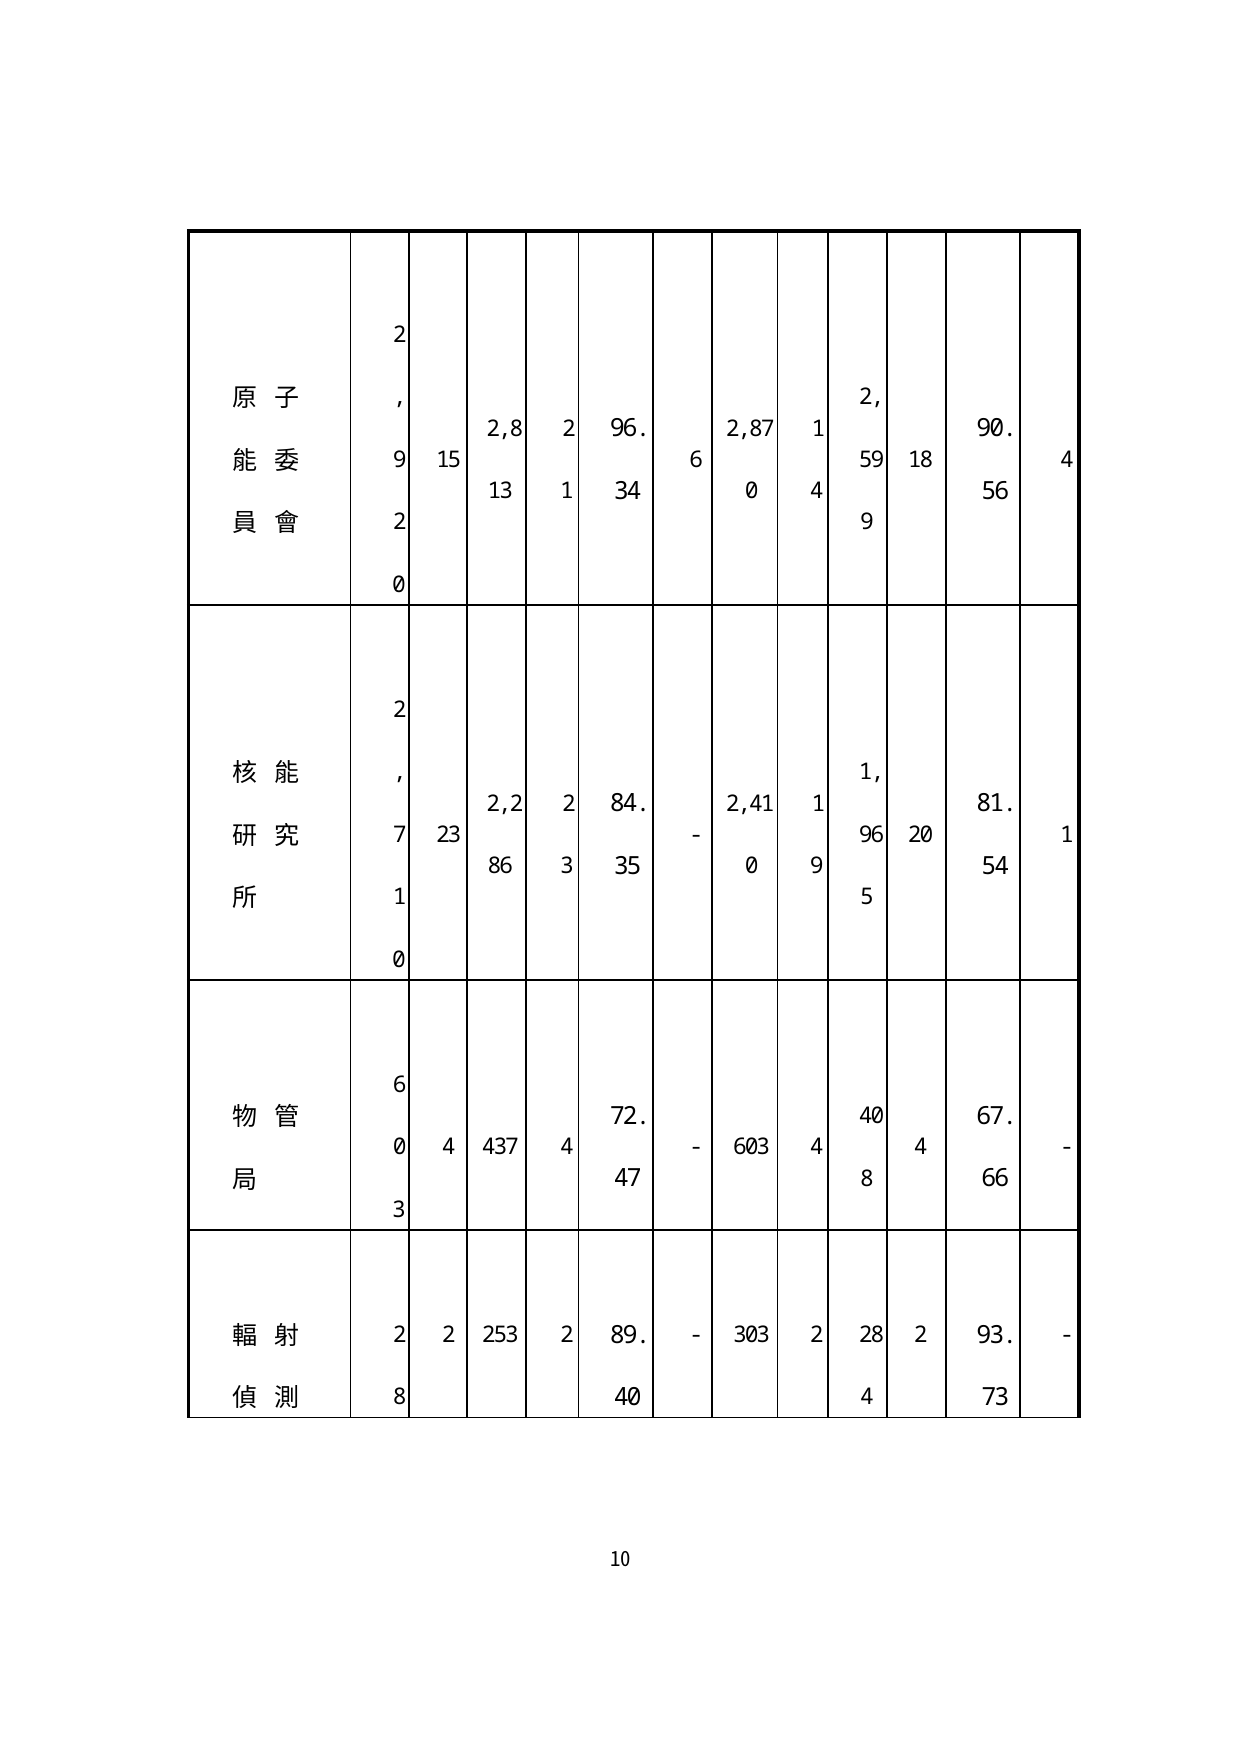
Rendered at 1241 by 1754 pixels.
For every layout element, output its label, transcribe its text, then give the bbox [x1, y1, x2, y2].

table_cell 4 [410, 981, 466, 1229]
table_cell 2 [410, 1231, 466, 1417]
table_cell 輻射偵測 [190, 1231, 350, 1417]
table_cell 253 [468, 1231, 525, 1417]
table_cell 89.40 [579, 1231, 652, 1417]
table_cell 1 [1021, 606, 1077, 979]
table_cell 2,870 [713, 233, 777, 604]
table_cell 96.34 [579, 233, 652, 604]
table_cell 20 [888, 606, 945, 979]
table_cell 603 [713, 981, 777, 1229]
table_cell 物管局 [190, 981, 350, 1229]
table_cell 4 [1021, 233, 1077, 604]
table_cell 1,965 [829, 606, 886, 979]
table_cell 原子能委員會 [190, 233, 350, 604]
table_cell 18 [888, 233, 945, 604]
table_cell - [1021, 981, 1077, 1229]
table_cell 2,813 [468, 233, 525, 604]
table_cell 19 [778, 606, 827, 979]
table_cell 72.47 [579, 981, 652, 1229]
table_cell 4 [527, 981, 578, 1229]
table_cell 2,410 [713, 606, 777, 979]
table_cell 23 [527, 606, 578, 979]
table_cell 84.35 [579, 606, 652, 979]
table_cell 核能研究所 [190, 606, 350, 979]
table_cell 2 [527, 1231, 578, 1417]
table_cell 90.56 [947, 233, 1019, 604]
table_cell 2,920 [351, 233, 408, 604]
table_cell 6 [654, 233, 711, 604]
table_cell 284 [829, 1231, 886, 1417]
table_cell 4 [778, 981, 827, 1229]
table_cell 93.73 [947, 1231, 1019, 1417]
table_cell 2 [888, 1231, 945, 1417]
table_cell 2,286 [468, 606, 525, 979]
table_cell - [654, 1231, 711, 1417]
table_cell - [1021, 1231, 1077, 1417]
table_cell - [654, 981, 711, 1229]
table_cell 21 [527, 233, 578, 604]
table_cell 4 [888, 981, 945, 1229]
table_cell 303 [713, 1231, 777, 1417]
table_cell 67.66 [947, 981, 1019, 1229]
table_cell - [654, 606, 711, 979]
table_cell 81.54 [947, 606, 1019, 979]
table_cell 2,599 [829, 233, 886, 604]
table_cell 14 [778, 233, 827, 604]
table_cell 2,710 [351, 606, 408, 979]
table_cell 15 [410, 233, 466, 604]
table_cell 28 [351, 1231, 408, 1417]
table_cell 437 [468, 981, 525, 1229]
table_cell 2 [778, 1231, 827, 1417]
table_cell 23 [410, 606, 466, 979]
table_cell 603 [351, 981, 408, 1229]
table_cell 408 [829, 981, 886, 1229]
